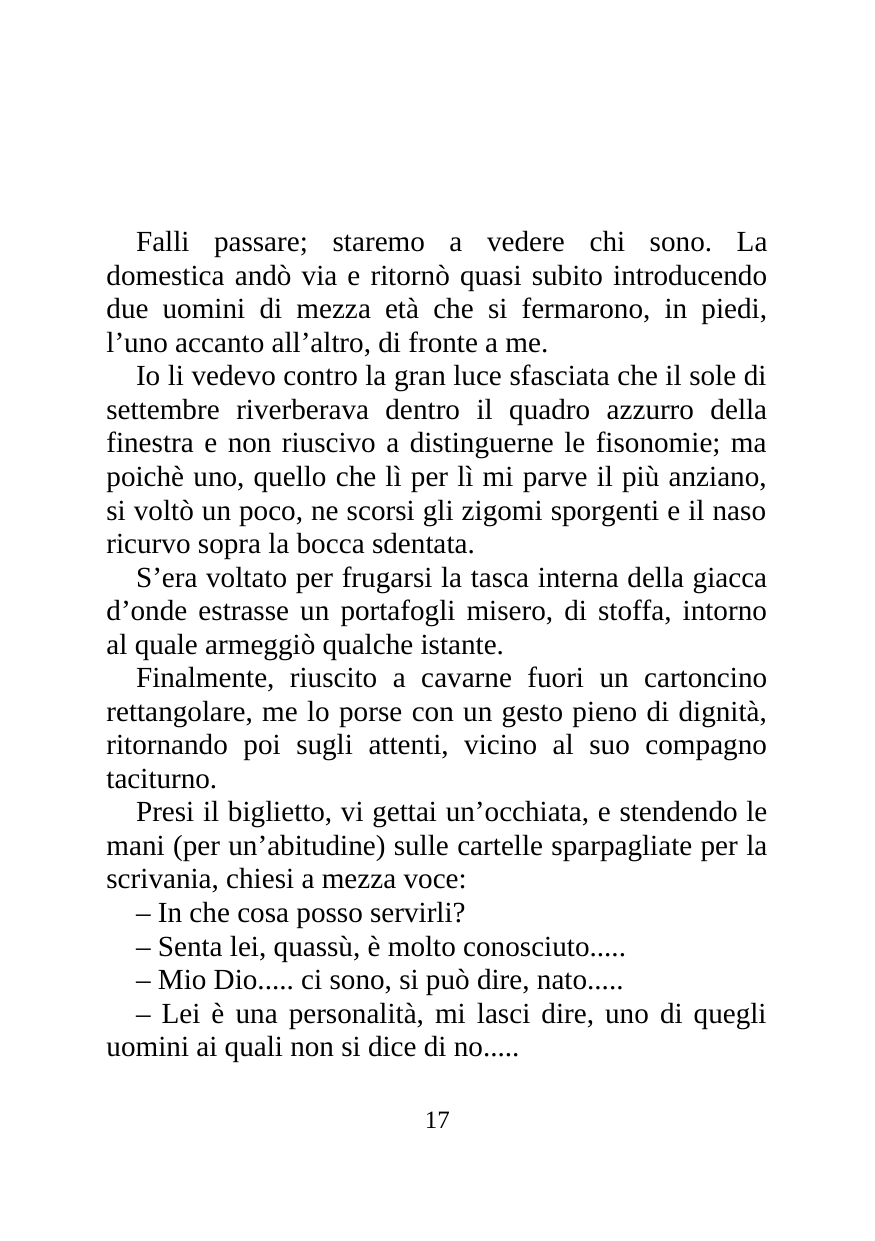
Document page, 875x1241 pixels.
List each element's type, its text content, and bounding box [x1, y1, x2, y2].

text – In che cosa posso servirli? [106, 895, 768, 929]
text Io li vedevo contro la gran luce sfasciata che il sole di settembre riverberava dentro il quadro azzurro della finestra e non riuscivo a distinguerne le fisonomie; ma poichè uno, quello che lì per lì mi parve il più anziano, si voltò un poco, ne scorsi gli zigomi sporgenti e il naso ricurvo sopra la bocca sdentata. [106, 358, 768, 560]
text – Mio Dio..... ci sono, si può dire, nato..... [106, 962, 768, 996]
text – Senta lei, quassù, è molto conosciuto..... [106, 929, 768, 962]
text S’era voltato per frugarsi la tasca interna della giacca d’onde estrasse un portafogli misero, di stoffa, intorno al quale armeggiò qualche istante. [106, 560, 768, 660]
text – Lei è una personalità, mi lasci dire, uno di quegli uomini ai quali non si dice di no..... [106, 996, 768, 1063]
text Finalmente, riuscito a cavarne fuori un cartoncino rettangolare, me lo porse con un gesto pieno di dignità, ritornando poi sugli attenti, vicino al suo compagno taciturno. [106, 660, 768, 794]
text Falli passare; staremo a vedere chi sono. La domestica andò via e ritornò quasi subito introducendo due uomini di mezza età che si fermarono, in piedi, l’uno accanto all’altro, di fronte a me. [106, 224, 768, 358]
text Presi il biglietto, vi gettai un’occhiata, e stendendo le mani (per un’abitudine) sulle cartelle sparpagliate per la scrivania, chiesi a mezza voce: [106, 794, 768, 895]
